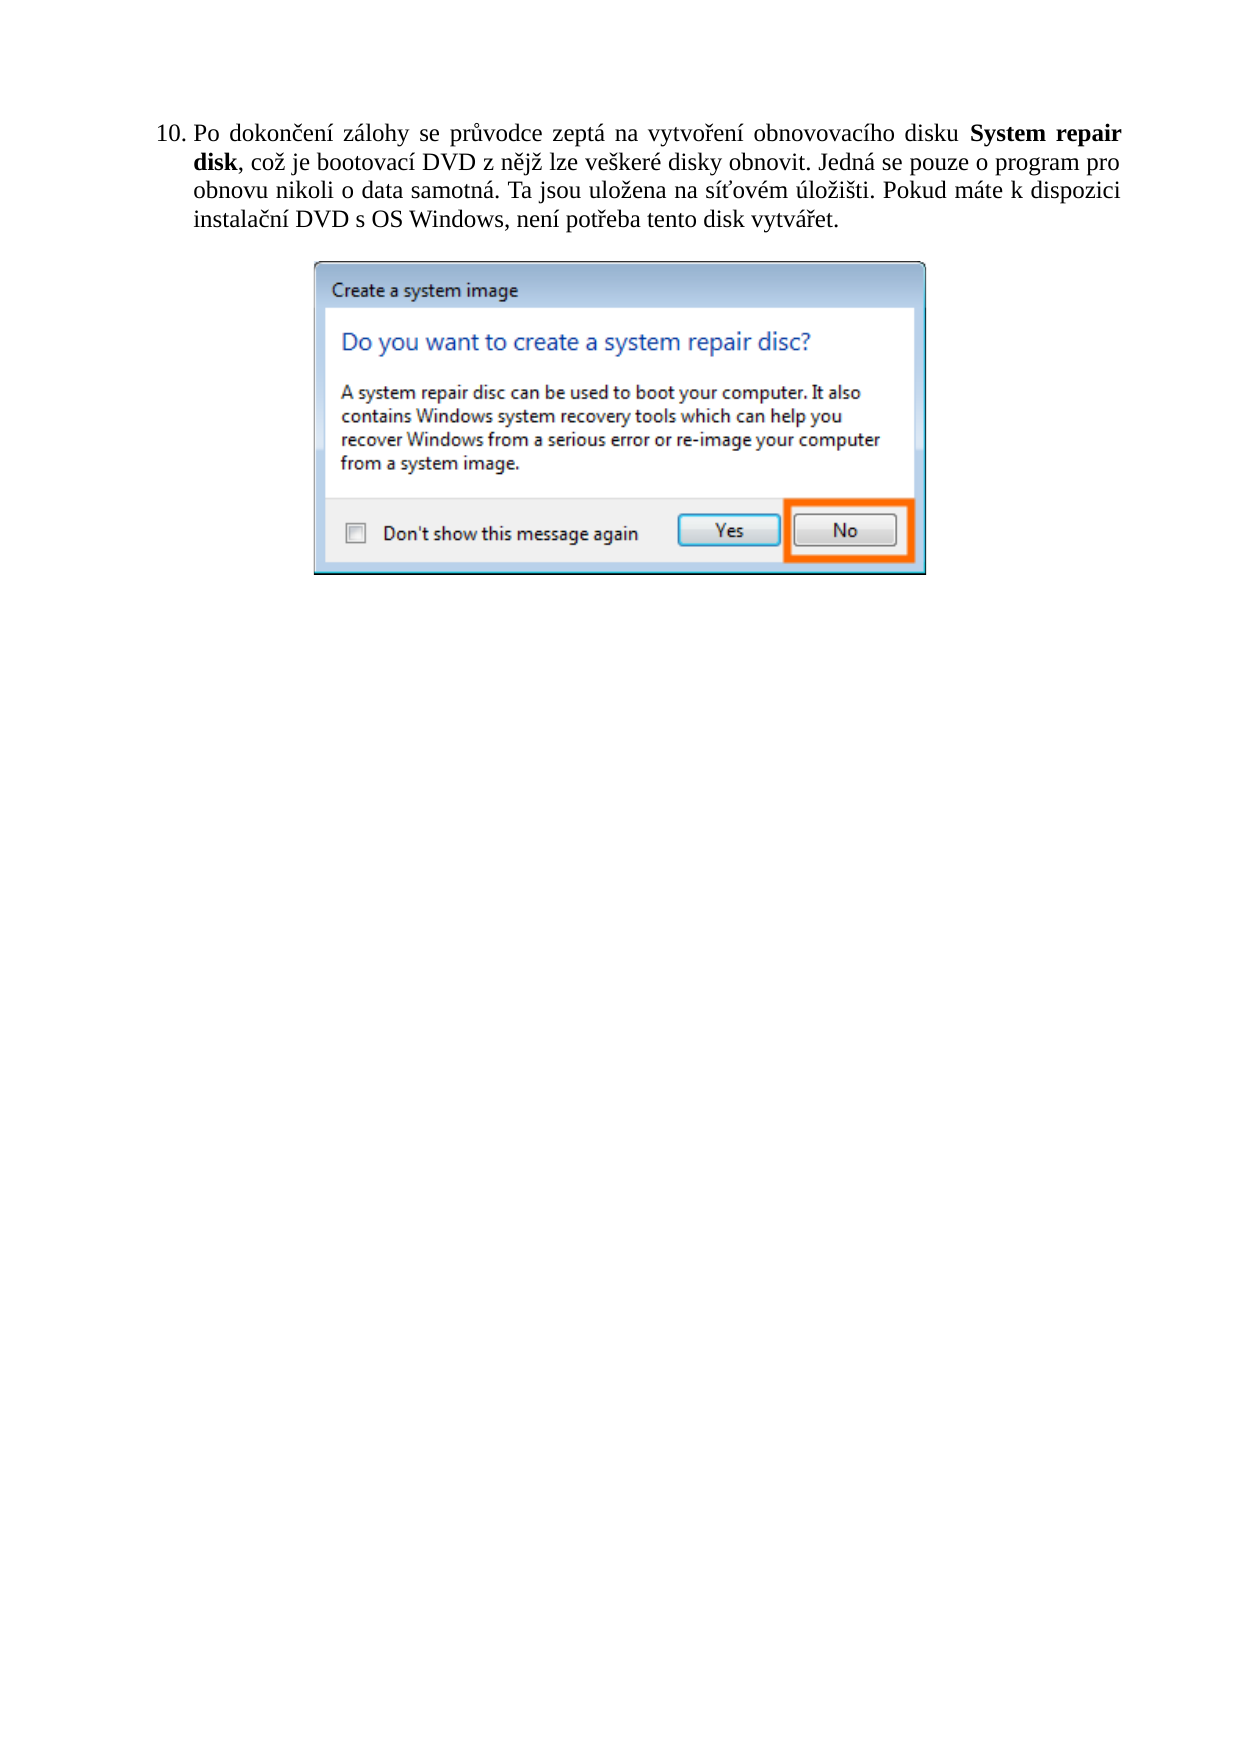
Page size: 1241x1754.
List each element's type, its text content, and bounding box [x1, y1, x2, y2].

picture [313, 261, 927, 575]
list Po dokončení zálohy se průvodce zeptá na vytvoření obnovovacího disku System repair disk, což je bootovací DVD z nějž lze veškeré disky obnovit. Jedná se pouze o program pro obnovu nikoli o data samotná. Ta jsou uložena na síťovém úložišti. Pokud máte k dispozici instalační DVD s OS Windows, není potřeba tento disk vytvářet. [156, 118, 1122, 233]
